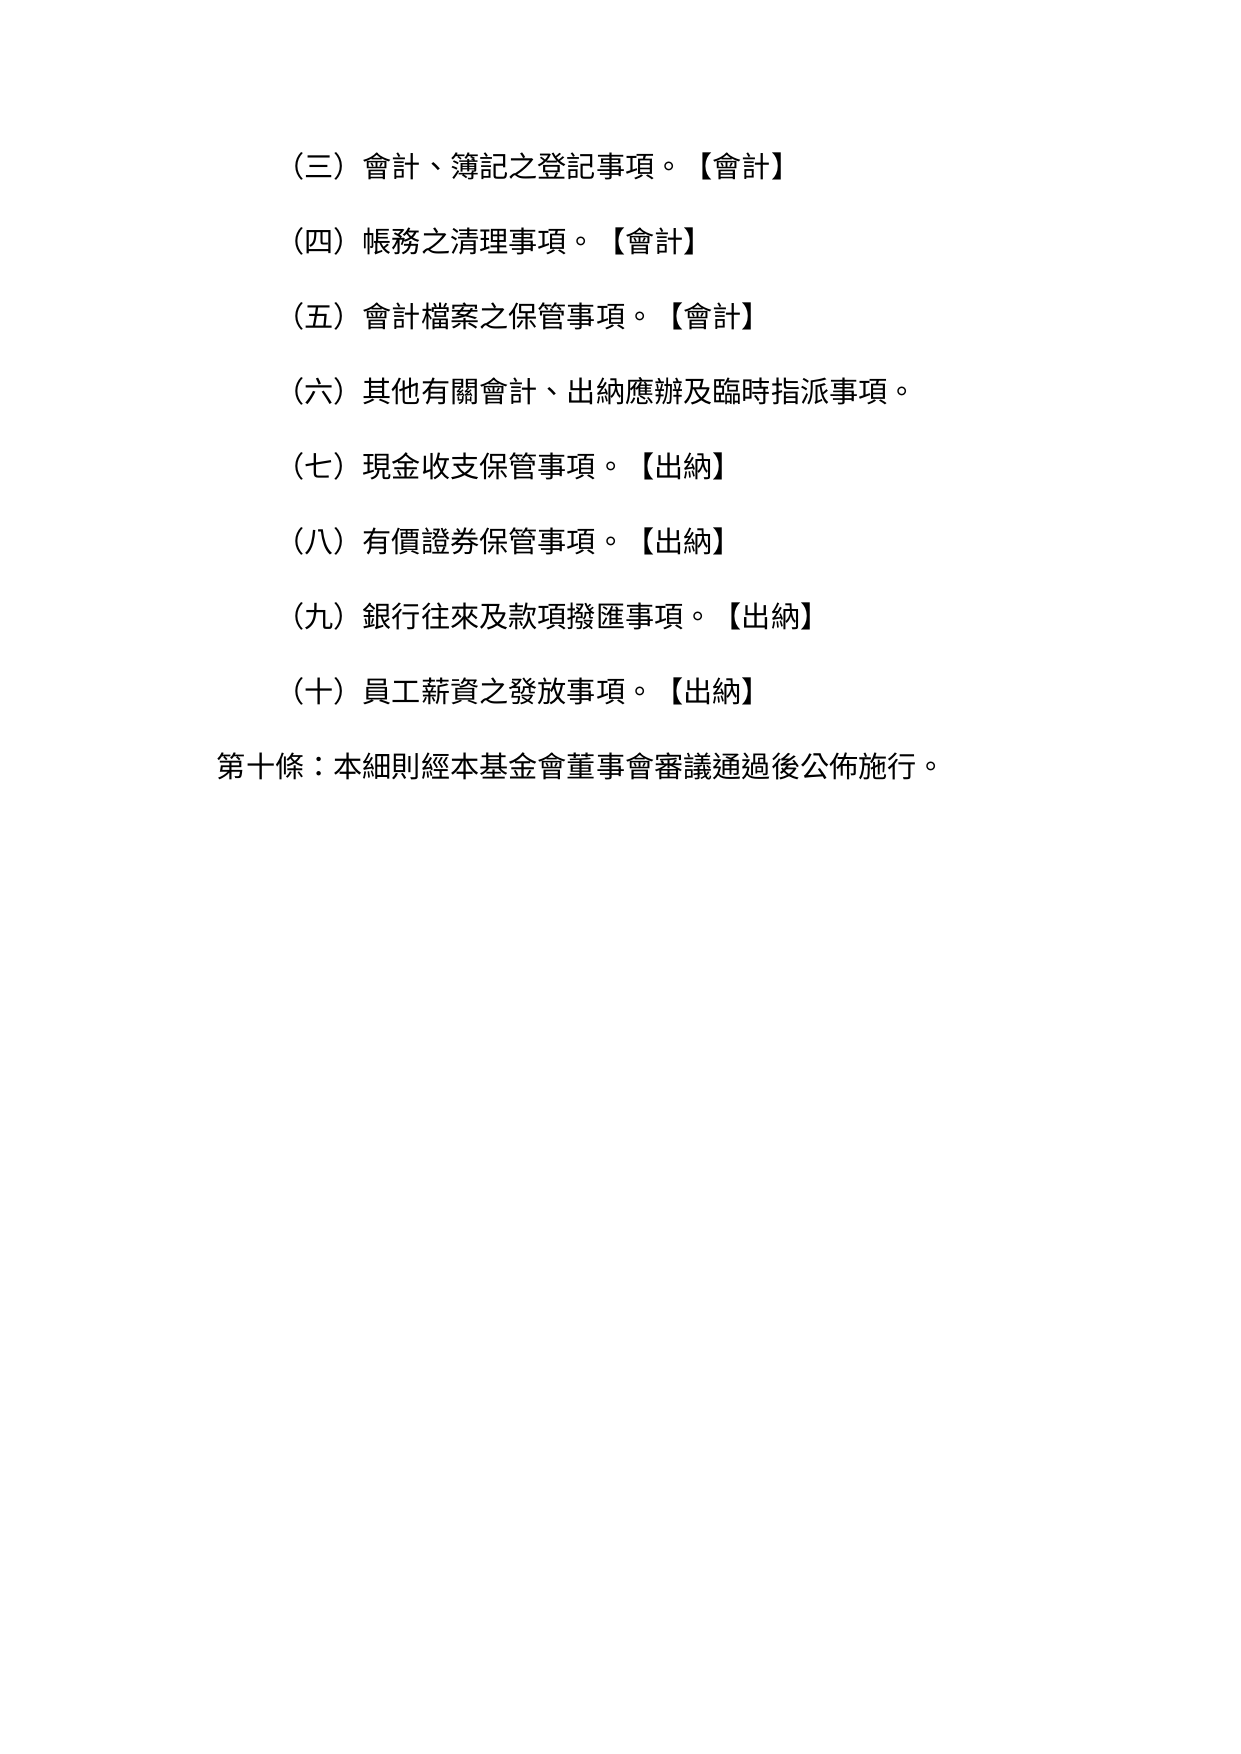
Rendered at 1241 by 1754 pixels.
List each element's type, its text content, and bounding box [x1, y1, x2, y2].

text （九）銀行往來及款項撥匯事項。【出納】 [187, 577, 1053, 652]
text （四）帳務之清理事項。【會計】 [187, 202, 1053, 277]
text （六）其他有關會計、出納應辦及臨時指派事項。 [187, 352, 1053, 427]
text 第十條：本細則經本基金會董事會審議通過後公佈施行。 [187, 727, 1053, 802]
text （十）員工薪資之發放事項。【出納】 [187, 652, 1053, 727]
text （五）會計檔案之保管事項。【會計】 [187, 277, 1053, 352]
text （三）會計、簿記之登記事項。【會計】 [187, 127, 1053, 202]
text （七）現金收支保管事項。【出納】 [187, 427, 1053, 502]
text （八）有價證券保管事項。【出納】 [187, 502, 1053, 577]
